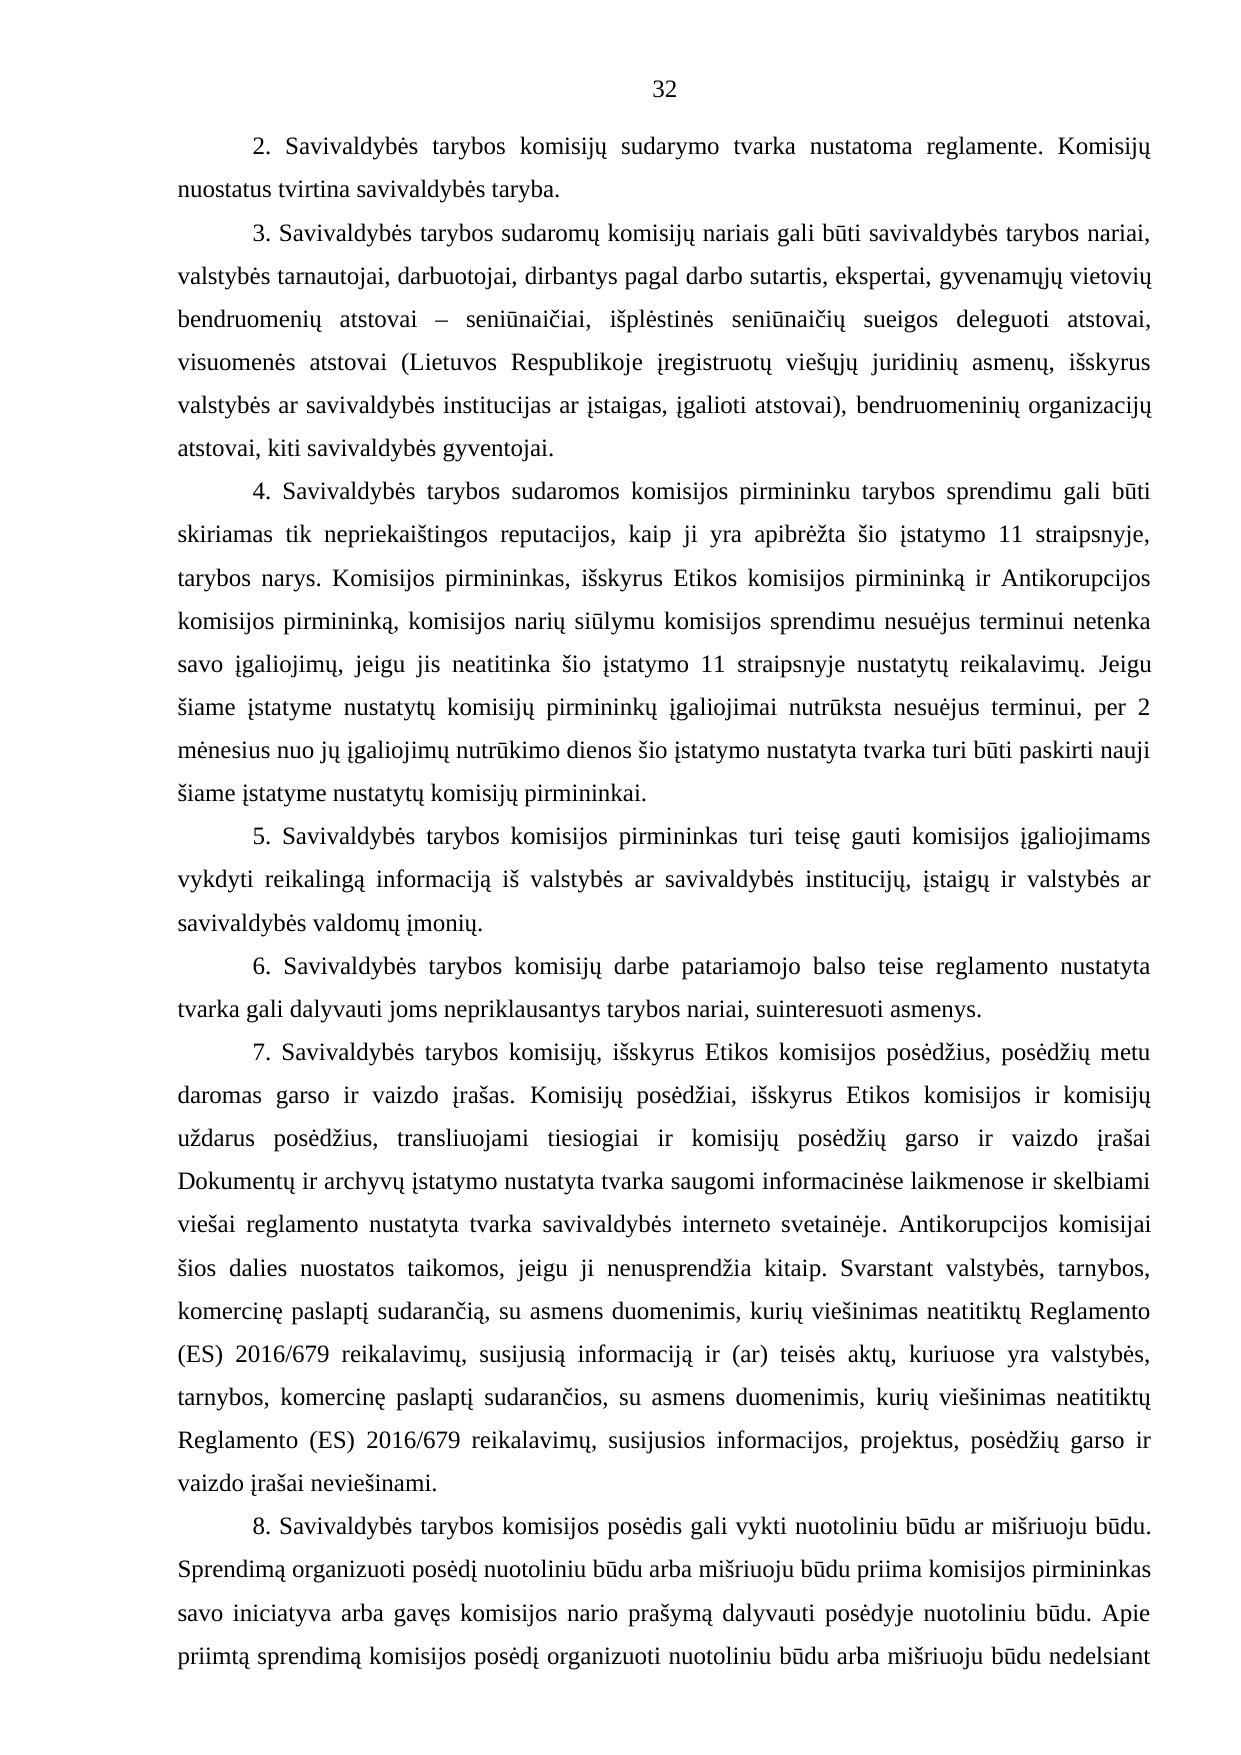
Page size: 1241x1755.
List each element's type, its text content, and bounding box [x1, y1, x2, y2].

text 8. Savivaldybės tarybos komisijos posėdis gali vykti nuotoliniu būdu ar mišriuoju būdu. Sprendimą organizuoti posėdį nuotoliniu būdu arba mišriuoju būdu priima komisijos pirmininkas savo iniciatyva arba gavęs komisijos nario prašymą dalyvauti posėdyje nuotoliniu būdu. Apie priimtą sprendimą komisijos posėdį organizuoti nuotoliniu būdu arba mišriuoju būdu nedelsiant [177, 1511, 1152, 1669]
text 7. Savivaldybės tarybos komisijų, išskyrus Etikos komisijos posėdžius, posėdžių metu daromas garso ir vaizdo įrašas. Komisijų posėdžiai, išskyrus Etikos komisijos ir komisijų uždarus posėdžius, transliuojami tiesiogiai ir komisijų posėdžių garso ir vaizdo įrašai Dokumentų ir archyvų įstatymo nustatyta tvarka saugomi informacinėse laikmenose ir skelbiami viešai reglamento nustatyta tvarka savivaldybės interneto svetainėje. Antikorupcijos komisijai šios dalies nuostatos taikomos, jeigu ji nenusprendžia kitaip. Svarstant valstybės, tarnybos, komercinę paslaptį sudarančią, su asmens duomenimis, kurių viešinimas neatitiktų Reglamento (ES) 2016/679 reikalavimų, susijusią informaciją ir (ar) teisės aktų, kuriuose yra valstybės, tarnybos, komercinę paslaptį sudarančios, su asmens duomenimis, kurių viešinimas neatitiktų Reglamento (ES) 2016/679 reikalavimų, susijusios informacijos, projektus, posėdžių garso ir vaizdo įrašai neviešinami. [177, 1037, 1152, 1497]
text 5. Savivaldybės tarybos komisijos pirmininkas turi teisę gauti komisijos įgaliojimams vykdyti reikalingą informaciją iš valstybės ar savivaldybės institucijų, įstaigų ir valstybės ar savivaldybės valdomų įmonių. [177, 821, 1152, 936]
text 6. Savivaldybės tarybos komisijų darbe patariamojo balso teise reglamento nustatyta tvarka gali dalyvauti joms nepriklausantys tarybos nariai, suinteresuoti asmenys. [177, 951, 1152, 1023]
text 3. Savivaldybės tarybos sudaromų komisijų nariais gali būti savivaldybės tarybos nariai, valstybės tarnautojai, darbuotojai, dirbantys pagal darbo sutartis, ekspertai, gyvenamųjų vietovių bendruomenių atstovai – seniūnaičiai, išplėstinės seniūnaičių sueigos deleguoti atstovai, visuomenės atstovai (Lietuvos Respublikoje įregistruotų viešųjų juridinių asmenų, išskyrus valstybės ar savivaldybės institucijas ar įstaigas, įgalioti atstovai), bendruomeninių organizacijų atstovai, kiti savivaldybės gyventojai. [177, 218, 1152, 462]
text 2. Savivaldybės tarybos komisijų sudarymo tvarka nustatoma reglamente. Komisijų nuostatus tvirtina savivaldybės taryba. [177, 131, 1152, 203]
text 4. Savivaldybės tarybos sudaromos komisijos pirmininku tarybos sprendimu gali būti skiriamas tik nepriekaištingos reputacijos, kaip ji yra apibrėžta šio įstatymo 11 straipsnyje, tarybos narys. Komisijos pirmininkas, išskyrus Etikos komisijos pirmininką ir Antikorupcijos komisijos pirmininką, komisijos narių siūlymu komisijos sprendimu nesuėjus terminui netenka savo įgaliojimų, jeigu jis neatitinka šio įstatymo 11 straipsnyje nustatytų reikalavimų. Jeigu šiame įstatyme nustatytų komisijų pirmininkų įgaliojimai nutrūksta nesuėjus terminui, per 2 mėnesius nuo jų įgaliojimų nutrūkimo dienos šio įstatymo nustatyta tvarka turi būti paskirti nauji šiame įstatyme nustatytų komisijų pirmininkai. [177, 476, 1152, 807]
